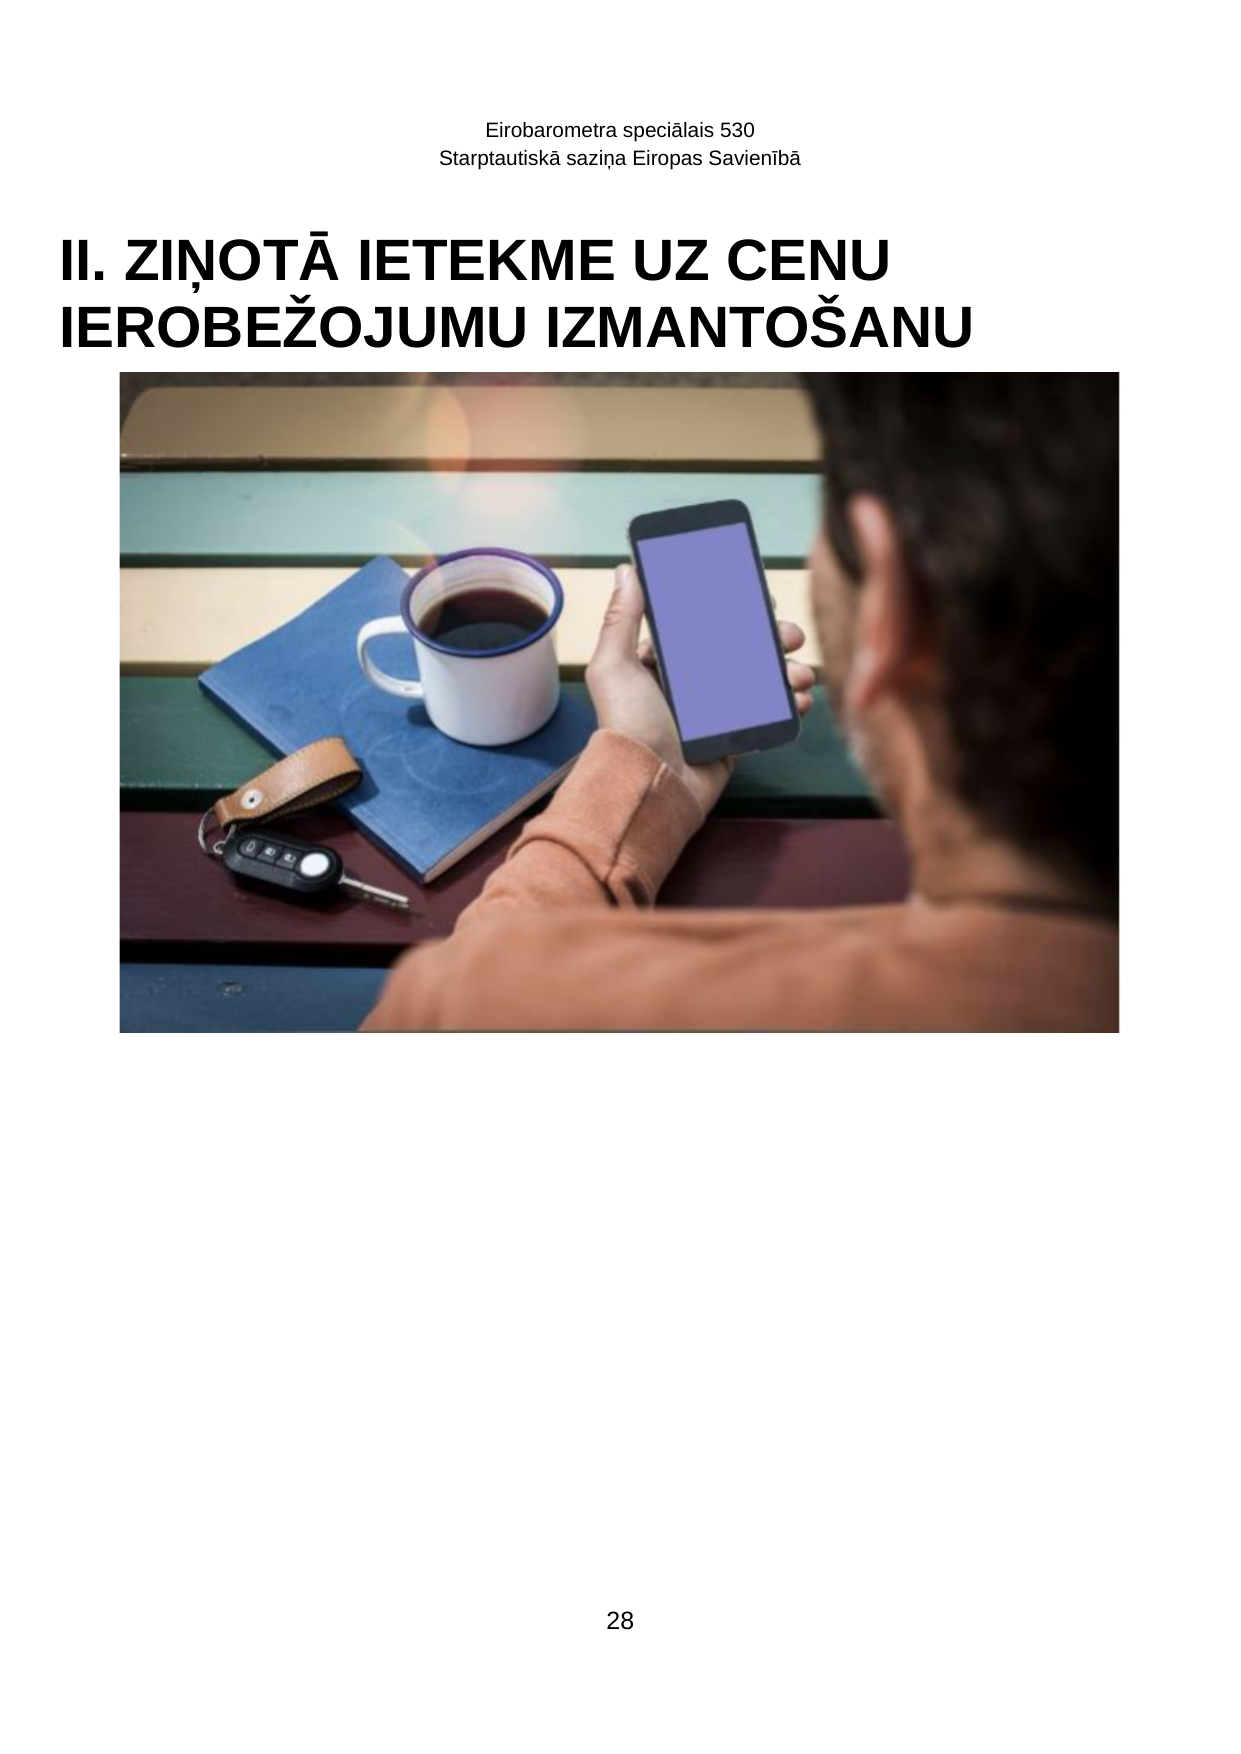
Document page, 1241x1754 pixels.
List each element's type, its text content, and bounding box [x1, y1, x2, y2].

subtitle II. ZIŅOTĀ IETEKME UZ CENU IEROBEŽOJUMU IZMANTOŠANU [59, 225, 1181, 359]
picture [119, 372, 1121, 1033]
